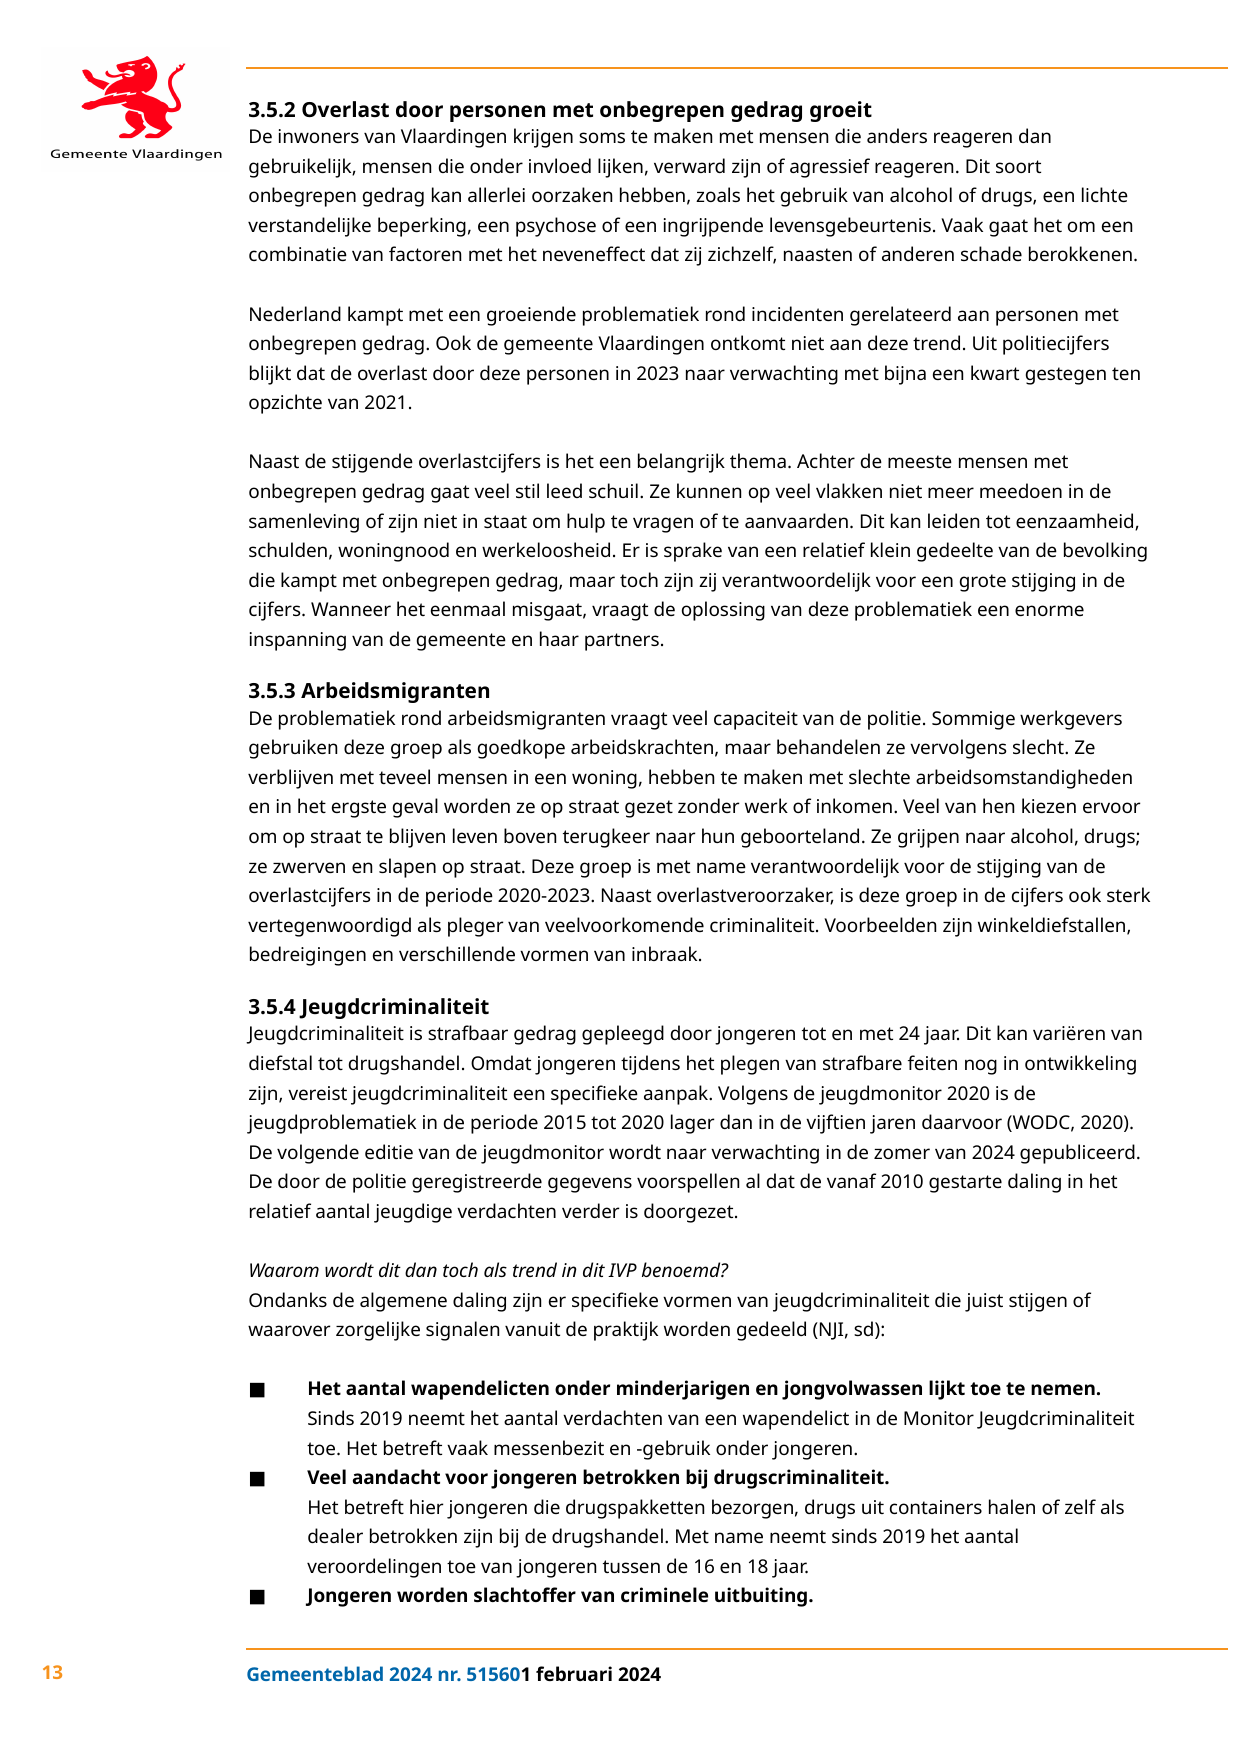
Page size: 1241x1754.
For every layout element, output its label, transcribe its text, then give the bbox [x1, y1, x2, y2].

text Jeugdcriminaliteit is strafbaar gedrag gepleegd door jongeren tot en met 24 jaar. Dit kan variëren van diefstal tot drugshandel. Omdat jongeren tijdens het plegen van strafbare feiten nog in ontwikkeling zijn, vereist jeugdcriminaliteit een specifieke aanpak. Volgens de jeugdmonitor 2020 is de jeugdproblematiek in de periode 2015 tot 2020 lager dan in de vijftien jaren daarvoor (WODC, 2020). De volgende editie van de jeugdmonitor wordt naar verwachting in de zomer van 2024 gepubliceerd. De door de politie geregistreerde gegevens voorspellen al dat de vanaf 2010 gestarte daling in het relatief aantal jeugdige verdachten verder is doorgezet. [248, 1021, 1152, 1224]
list Sinds 2019 neemt het aantal verdachten van een wapendelict in de Monitor Jeugdcriminaliteit toe. Het betreft vaak messenbezit en -gebruik onder jongeren. [248, 1405, 1152, 1460]
text Nederland kampt met een groeiende problematiek rond incidenten gerelateerd aan personen met onbegrepen gedrag. Ook de gemeente Vlaardingen ontkomt niet aan deze trend. Uit politiecijfers blijkt dat de overlast door deze personen in 2023 naar verwachting met bijna een kwart gestegen ten opzichte van 2021. [248, 301, 1152, 415]
text Waarom wordt dit dan toch als trend in dit IVP benoemd? [248, 1257, 1152, 1283]
list Het betreft hier jongeren die drugspakketten bezorgen, drugs uit containers halen of zelf als dealer betrokken zijn bij de drugshandel. Met name neemt sinds 2019 het aantal veroordelingen toe van jongeren tussen de 16 en 18 jaar. [248, 1494, 1152, 1579]
text Naast de stijgende overlastcijfers is het een belangrijk thema. Achter de meeste mensen met onbegrepen gedrag gaat veel stil leed schuil. Ze kunnen op veel vlakken niet meer meedoen in de samenleving of zijn niet in staat om hulp te vragen of te aanvaarden. Dit kan leiden tot eenzaamheid, schulden, woningnood en werkeloosheid. Er is sprake van een relatief klein gedeelte van de bevolking die kampt met onbegrepen gedrag, maar toch zijn zij verantwoordelijk voor een grote stijging in de cijfers. Wanneer het eenmaal misgaat, vraagt de oplossing van deze problematiek een enorme inspanning van de gemeente en haar partners. [248, 449, 1152, 652]
text 3.5.2 Overlast door personen met onbegrepen gedrag groeit [248, 95, 1152, 123]
text Ondanks de algemene daling zijn er specifieke vormen van jeugdcriminaliteit die juist stijgen of waarover zorgelijke signalen vanuit de praktijk worden gedeeld (NJI, sd): [248, 1287, 1152, 1342]
text De inwoners van Vlaardingen krijgen soms te maken met mensen die anders reageren dan gebruikelijk, mensen die onder invloed lijken, verward zijn of agressief reageren. Dit soort onbegrepen gedrag kan allerlei oorzaken hebben, zoals het gebruik van alcohol of drugs, een lichte verstandelijke beperking, een psychose of een ingrijpende levensgebeurtenis. Vaak gaat het om een combinatie van factoren met het neveneffect dat zij zichzelf, naasten of anderen schade berokkenen. [248, 123, 1152, 267]
list Veel aandacht voor jongeren betrokken bij drugscriminaliteit. [248, 1464, 1152, 1490]
text 3.5.4 Jeugdcriminaliteit [248, 992, 1152, 1021]
text 3.5.3 Arbeidsmigranten [248, 677, 1152, 705]
list Het aantal wapendelicten onder minderjarigen en jongvolwassen lijkt toe te nemen. [248, 1376, 1152, 1401]
picture [41, 47, 231, 172]
text De problematiek rond arbeidsmigranten vraagt veel capaciteit van de politie. Sommige werkgevers gebruiken deze groep als goedkope arbeidskrachten, maar behandelen ze vervolgens slecht. Ze verblijven met teveel mensen in een woning, hebben te maken met slechte arbeidsomstandigheden en in het ergste geval worden ze op straat gezet zonder werk of inkomen. Veel van hen kiezen ervoor om op straat te blijven leven boven terugkeer naar hun geboorteland. Ze grijpen naar alcohol, drugs; ze zwerven en slapen op straat. Deze groep is met name verantwoordelijk voor de stijging van de overlastcijfers in de periode 2020-2023. Naast overlastveroorzaker, is deze groep in de cijfers ook sterk vertegenwoordigd als pleger van veelvoorkomende criminaliteit. Voorbeelden zijn winkeldiefstallen, bedreigingen en verschillende vormen van inbraak. [248, 705, 1152, 967]
list Jongeren worden slachtoffer van criminele uitbuiting. [248, 1583, 1152, 1608]
